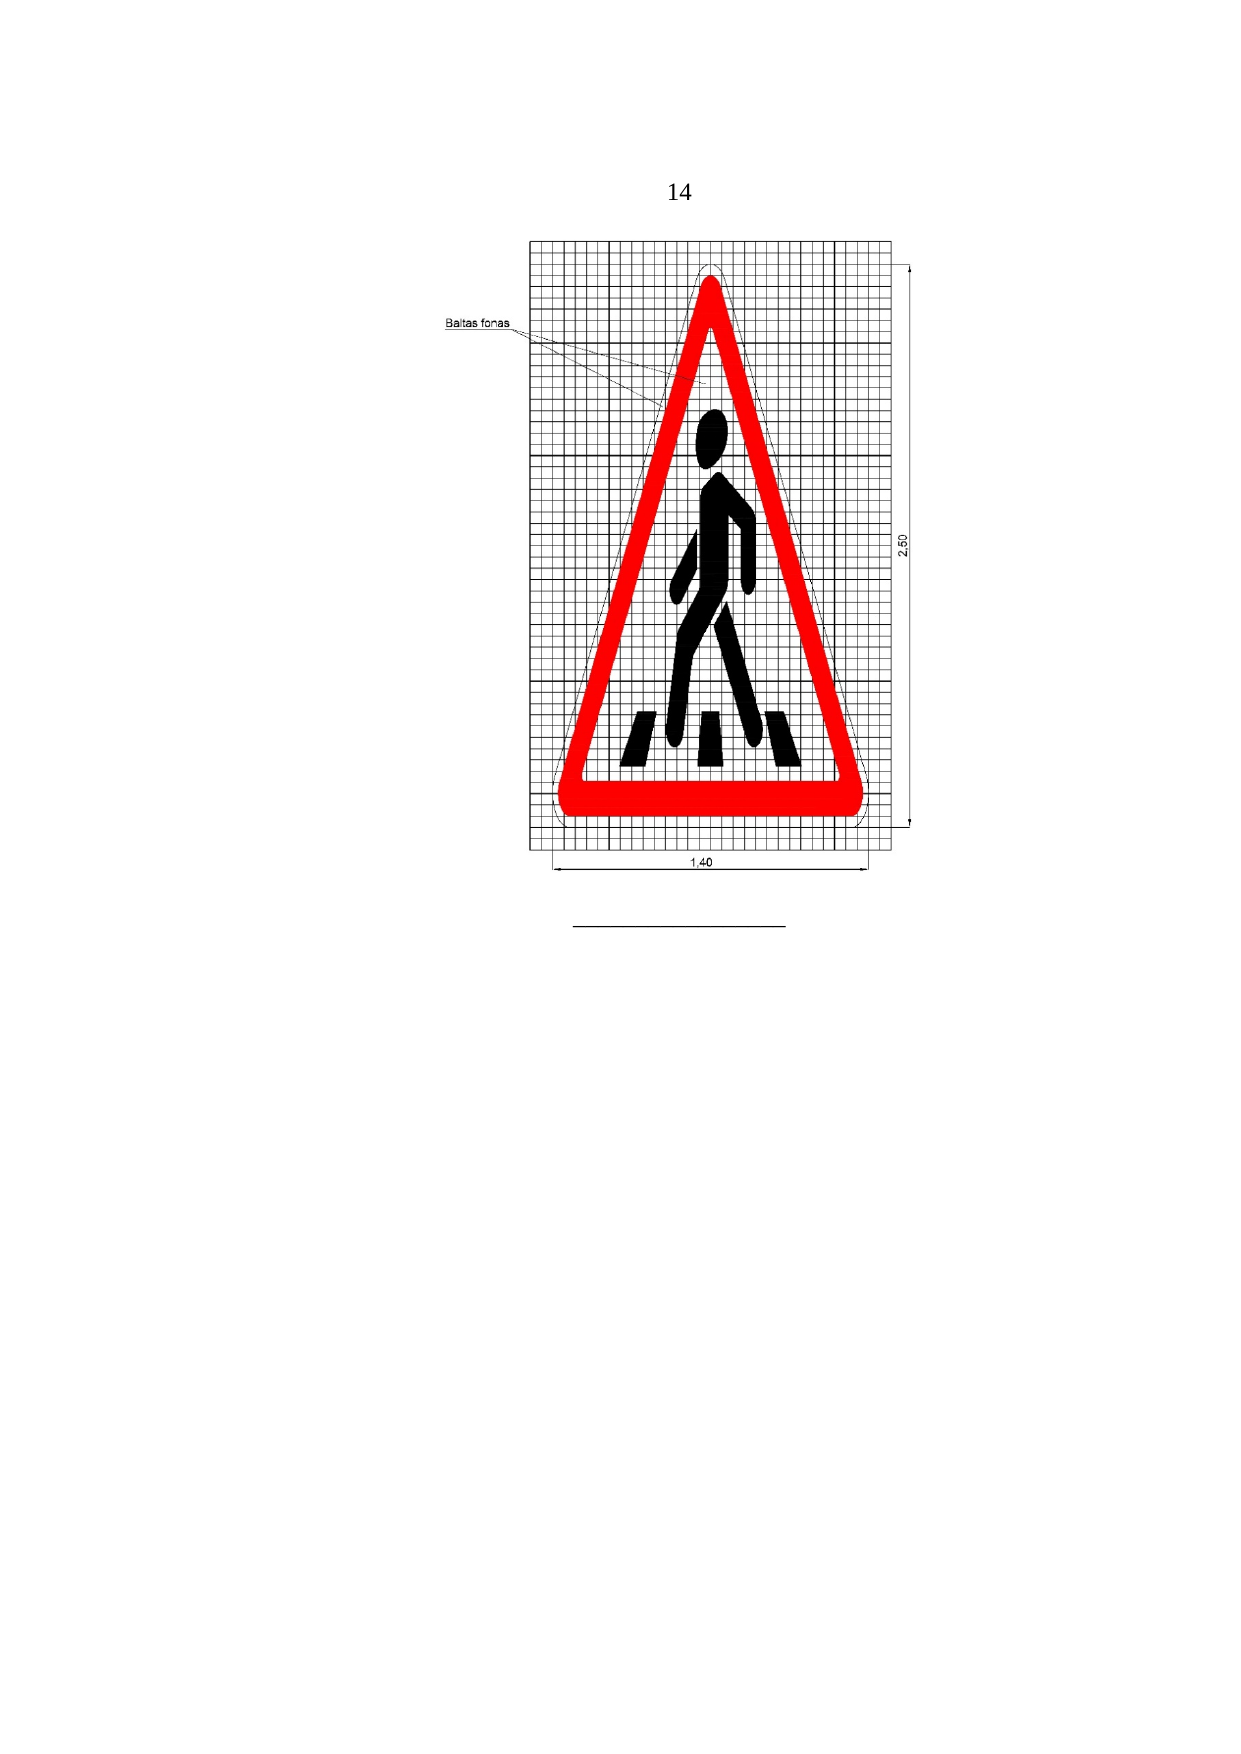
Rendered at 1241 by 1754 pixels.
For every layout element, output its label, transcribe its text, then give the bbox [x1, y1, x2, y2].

text _________________ [177, 901, 1181, 930]
